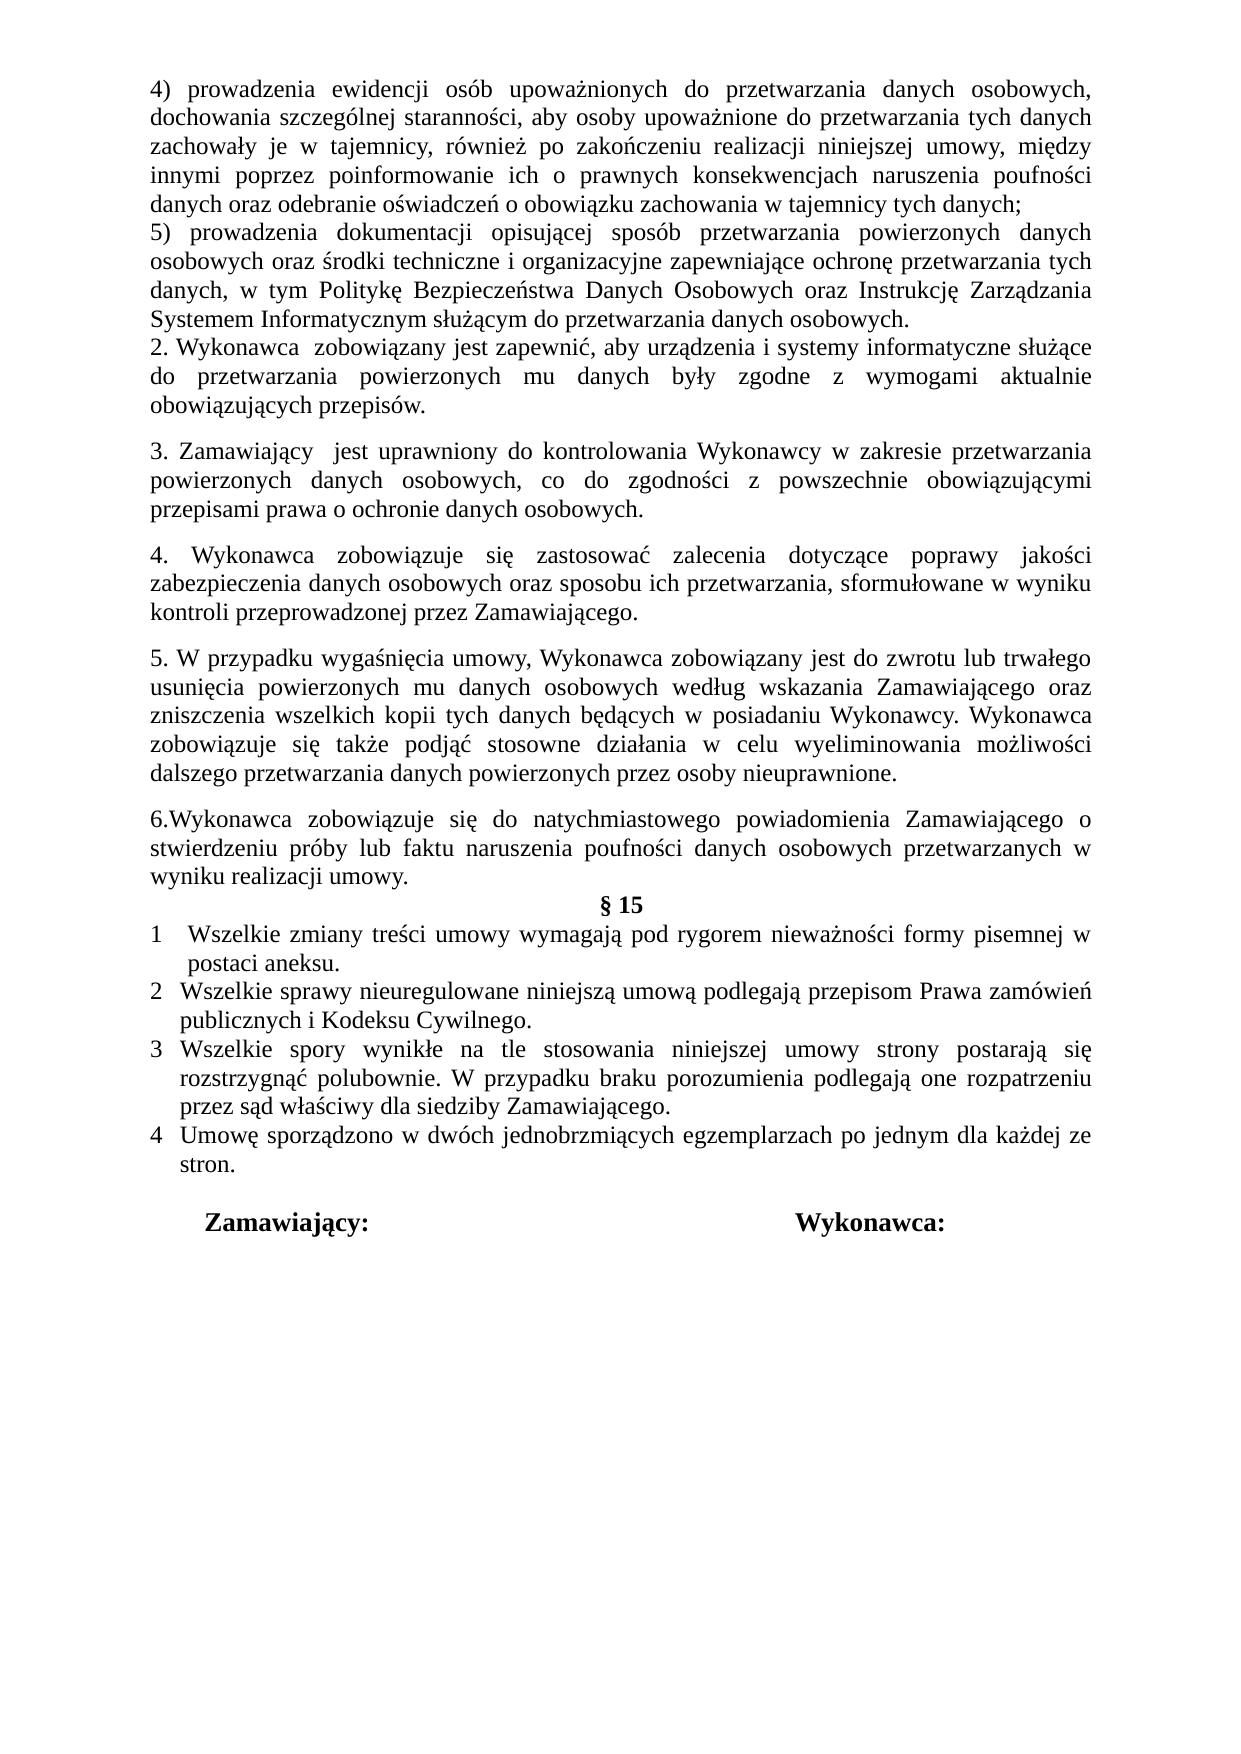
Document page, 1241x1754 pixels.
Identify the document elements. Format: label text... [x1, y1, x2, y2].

list Wszelkie zmiany treści umowy wymagają pod rygorem nieważności formy pisemnej w postaci aneksu. [150, 919, 1092, 976]
text 4) prowadzenia ewidencji osób upoważnionych do przetwarzania danych osobowych, dochowania szczególnej staranności, aby osoby upoważnione do przetwarzania tych danych zachowały je w tajemnicy, również po zakończeniu realizacji niniejszej umowy, między innymi poprzez poinformowanie ich o prawnych konsekwencjach naruszenia poufności danych oraz odebranie oświadczeń o obowiązku zachowania w tajemnicy tych danych; [150, 74, 1092, 217]
text 4. Wykonawca zobowiązuje się zastosować zalecenia dotyczące poprawy jakości zabezpieczenia danych osobowych oraz sposobu ich przetwarzania, sformułowane w wyniku kontroli przeprowadzonej przez Zamawiającego. [150, 540, 1092, 626]
text 6.Wykonawca zobowiązuje się do natychmiastowego powiadomienia Zamawiającego o stwierdzeniu próby lub faktu naruszenia poufności danych osobowych przetwarzanych w wyniku realizacji umowy. [150, 804, 1092, 890]
list Wszelkie sprawy nieuregulowane niniejszą umową podlegają przepisom Prawa zamówień publicznych i Kodeksu Cywilnego. [150, 976, 1092, 1034]
text 5) prowadzenia dokumentacji opisującej sposób przetwarzania powierzonych danych osobowych oraz środki techniczne i organizacyjne zapewniające ochronę przetwarzania tych danych, w tym Politykę Bezpieczeństwa Danych Osobowych oraz Instrukcję Zarządzania Systemem Informatycznym służącym do przetwarzania danych osobowych. [150, 217, 1092, 332]
text Zamawiający: Wykonawca: [150, 1206, 1092, 1238]
text 5. W przypadku wygaśnięcia umowy, Wykonawca zobowiązany jest do zwrotu lub trwałego usunięcia powierzonych mu danych osobowych według wskazania Zamawiającego oraz zniszczenia wszelkich kopii tych danych będących w posiadaniu Wykonawcy. Wykonawca zobowiązuje się także podjąć stosowne działania w celu wyeliminowania możliwości dalszego przetwarzania danych powierzonych przez osoby nieuprawnione. [150, 643, 1092, 787]
list Umowę sporządzono w dwóch jednobrzmiących egzemplarzach po jednym dla każdej ze stron. [150, 1120, 1092, 1178]
list Wszelkie spory wynikłe na tle stosowania niniejszej umowy strony postarają się rozstrzygnąć polubownie. W przypadku braku porozumienia podlegają one rozpatrzeniu przez sąd właściwy dla siedziby Zamawiającego. [150, 1034, 1092, 1120]
text 2. Wykonawca zobowiązany jest zapewnić, aby urządzenia i systemy informatyczne służące do przetwarzania powierzonych mu danych były zgodne z wymogami aktualnie obowiązujących przepisów. [150, 332, 1092, 419]
text 3. Zamawiający jest uprawniony do kontrolowania Wykonawcy w zakresie przetwarzania powierzonych danych osobowych, co do zgodności z powszechnie obowiązującymi przepisami prawa o ochronie danych osobowych. [150, 436, 1092, 522]
text § 15 [150, 890, 1092, 919]
